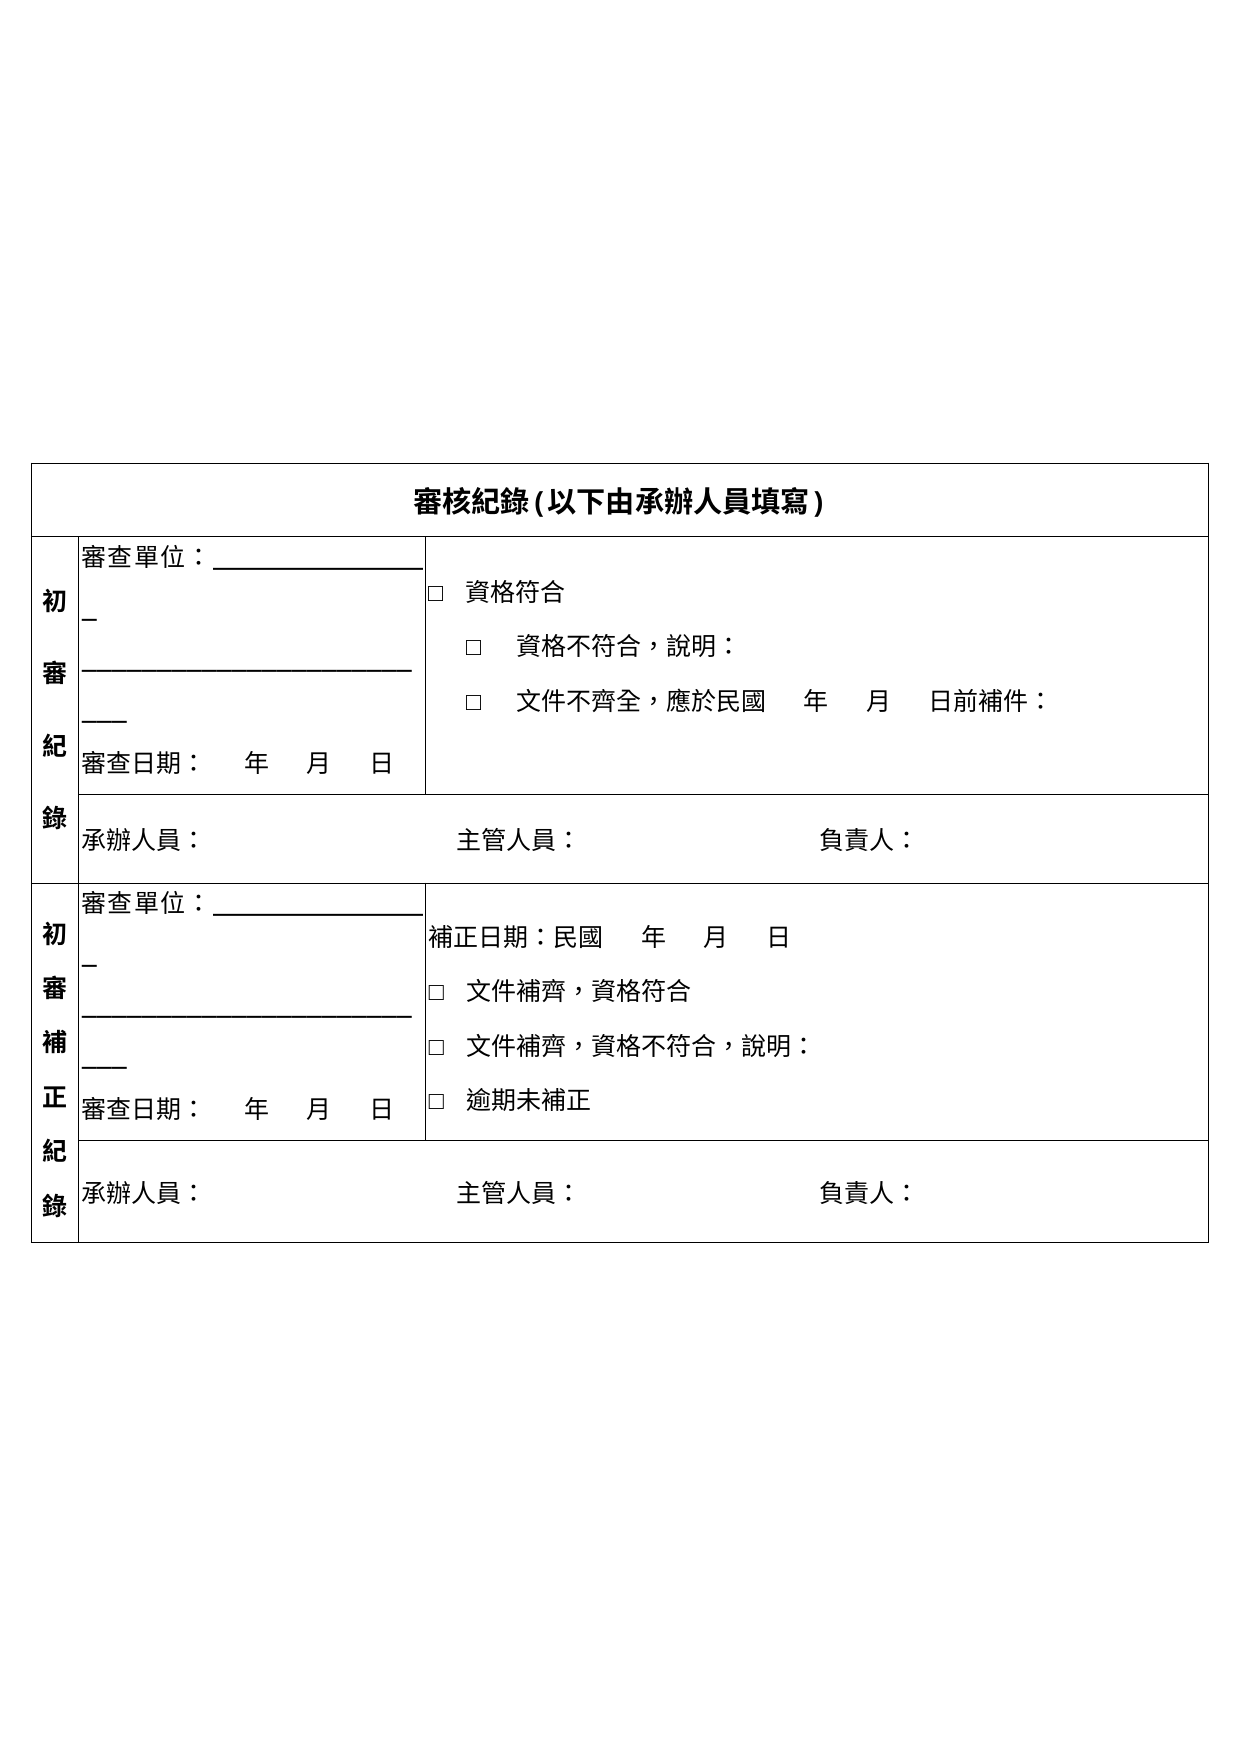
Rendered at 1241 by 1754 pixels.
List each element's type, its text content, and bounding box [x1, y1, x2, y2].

table_cell 資格符合 資格不符合，說明： 文件不齊全，應於民國 年 月 日前補件： [426, 537, 1208, 794]
table_cell 初審紀錄 [32, 537, 78, 882]
table_cell 承辦人員： 主管人員： 負責人： [79, 795, 1208, 882]
table_cell 審查單位：_______________ _________________________ 審查日期： 年 月 日 [79, 537, 425, 794]
table_header 審核紀錄(以下由承辦人員填寫) [32, 464, 1208, 536]
table_cell 審查單位：_______________ _________________________ 審查日期： 年 月 日 [79, 884, 425, 1140]
table_cell 補正日期：民國 年 月 日 文件補齊，資格符合 文件補齊，資格不符合，說明： 逾期未補正 [426, 884, 1208, 1140]
table_cell 承辦人員： 主管人員： 負責人： [79, 1141, 1208, 1242]
table_cell 初審補正紀錄 [32, 884, 78, 1242]
